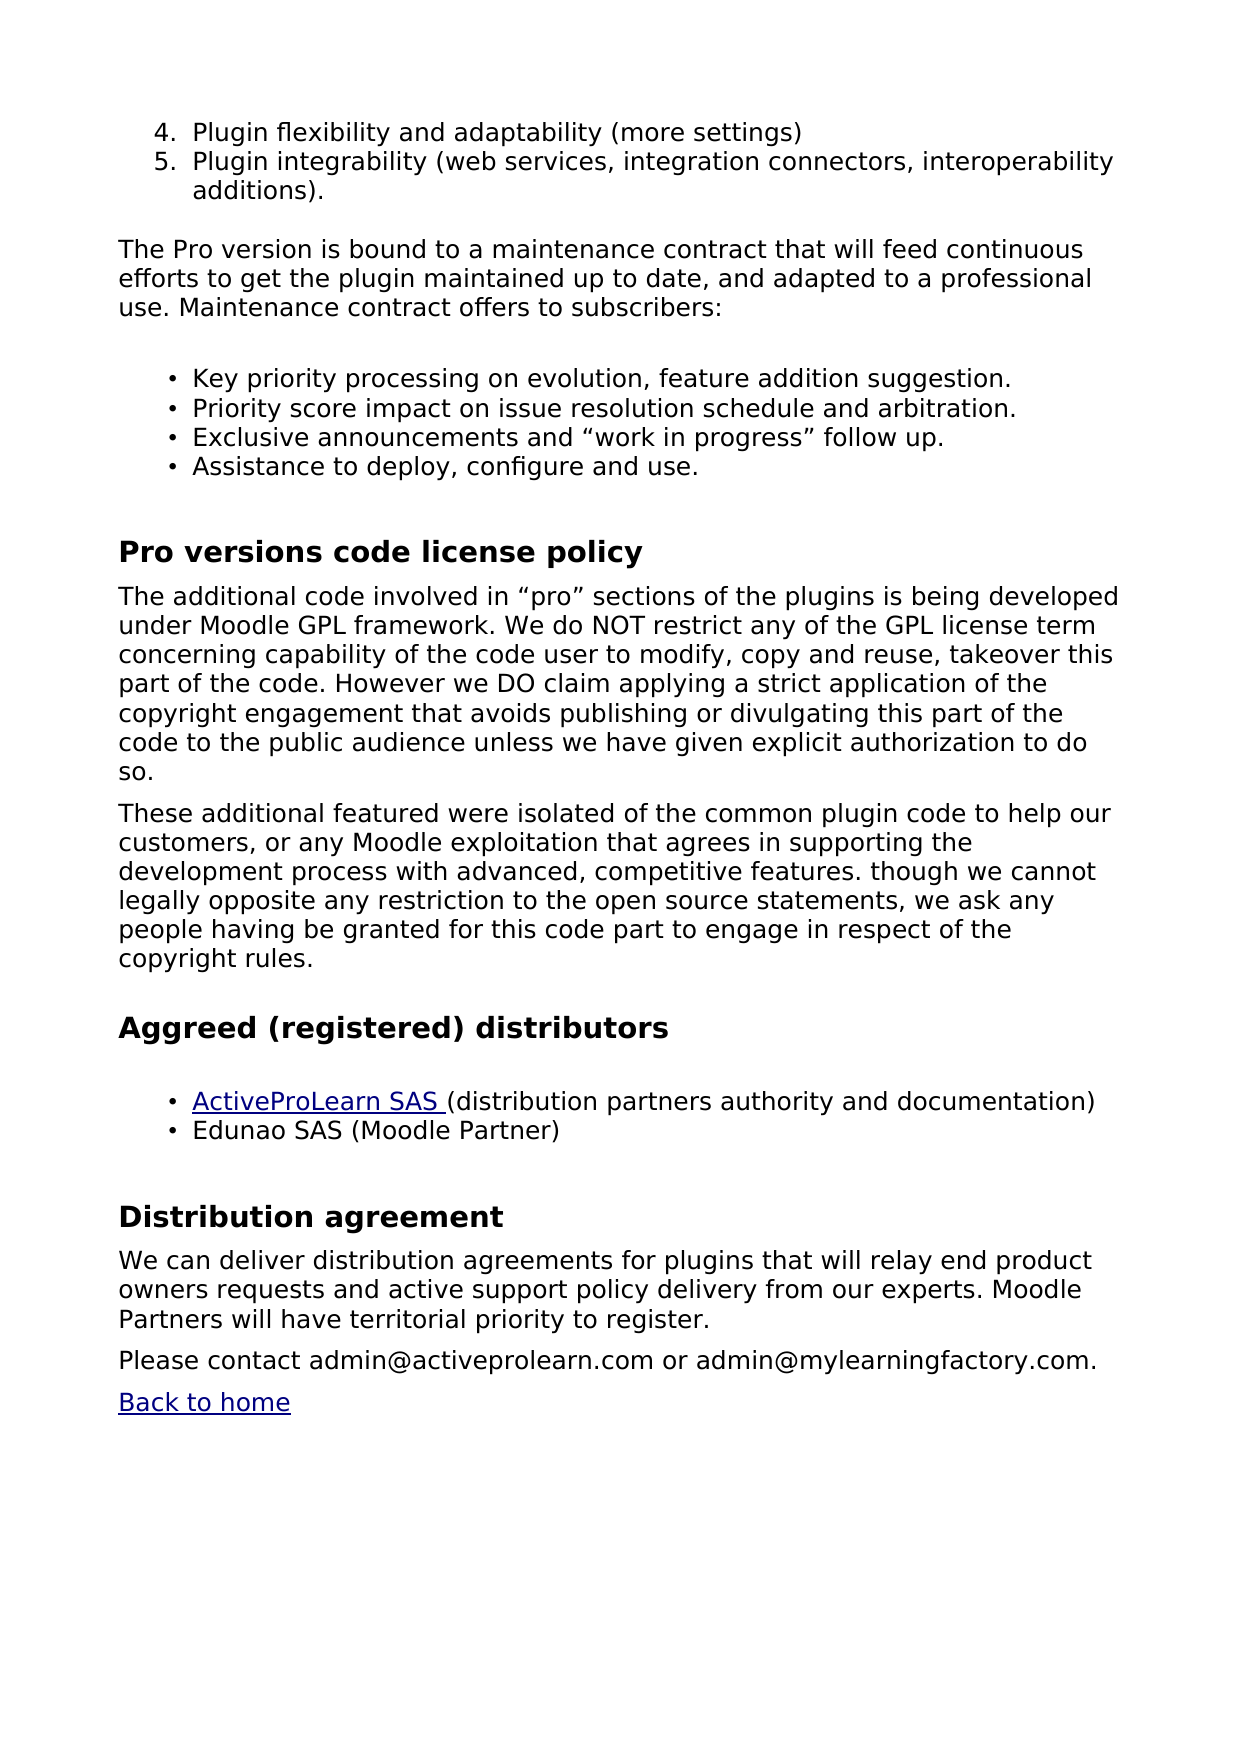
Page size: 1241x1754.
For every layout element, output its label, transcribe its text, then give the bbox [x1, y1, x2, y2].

list Priority score impact on issue resolution schedule and arbitration. [177, 394, 1122, 423]
text The additional code involved in “pro” sections of the plugins is being developed under Moodle GPL framework. We do NOT restrict any of the GPL license term concerning capability of the code user to modify, copy and reuse, takeover this part of the code. However we DO claim applying a strict application of the copyright engagement that avoids publishing or divulgating this part of the code to the public audience unless we have given explicit authorization to do so. [118, 582, 1122, 786]
list Assistance to deploy, configure and use. [177, 452, 1122, 481]
list Edunao SAS (Moodle Partner) [177, 1116, 1122, 1146]
text Please contact admin@activeprolearn.com or admin@mylearningfactory.com. [118, 1347, 1122, 1376]
list Plugin flexibility and adaptability (more settings) [177, 118, 1122, 147]
list Key priority processing on evolution, feature addition suggestion. [177, 364, 1122, 394]
text The Pro version is bound to a maintenance contract that will feed continuous efforts to get the plugin maintained up to date, and adapted to a professional use. Maintenance contract offers to subscribers: [118, 235, 1122, 323]
text We can deliver distribution agreements for plugins that will relay end product owners requests and active support policy delivery from our experts. Moodle Partners will have territorial priority to register. [118, 1247, 1122, 1334]
subtitle Pro versions code license policy [118, 536, 1122, 570]
list Plugin integrability (web services, integration connectors, interoperability additions). [177, 147, 1122, 206]
text These additional featured were isolated of the common plugin code to help our customers, or any Moodle exploitation that agrees in supporting the development process with advanced, competitive features. though we cannot legally opposite any restriction to the open source statements, we ask any people having be granted for this code part to engage in respect of the copyright rules. [118, 799, 1122, 974]
list Exclusive announcements and “work in progress” follow up. [177, 423, 1122, 452]
text Back to home [118, 1388, 1122, 1417]
list ActiveProLearn SAS (distribution partners authority and documentation) [177, 1087, 1122, 1116]
subtitle Distribution agreement [118, 1200, 1122, 1234]
subtitle Aggreed (registered) distributors [118, 1011, 1122, 1045]
